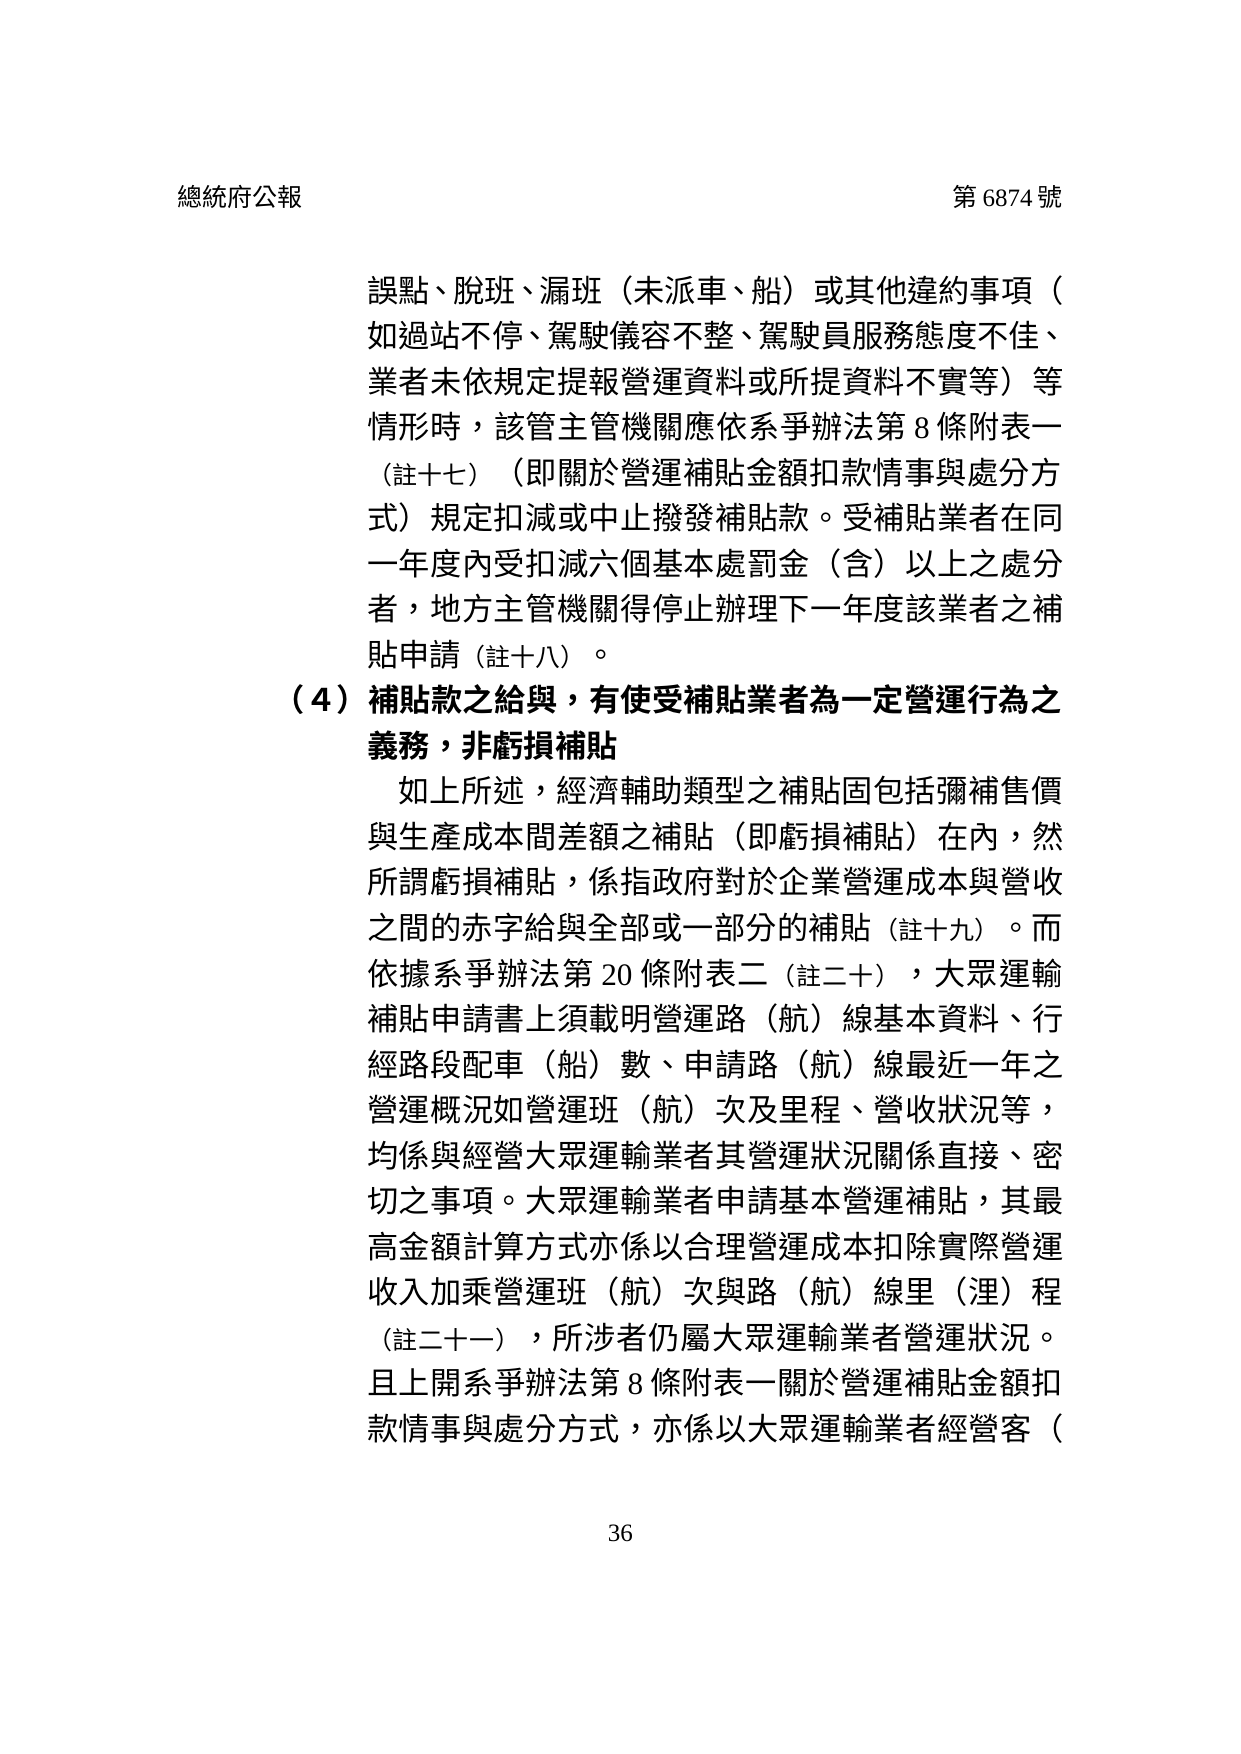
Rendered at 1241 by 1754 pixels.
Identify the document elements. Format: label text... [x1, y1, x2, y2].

text 大眾運輸業者申請營運補貼經核可後，地方主管機關應隨時派員考核補貼計畫之執行情況，受補貼業者對經核定之補貼計畫，如有擅自變更或違反第11條執行管理要點（註十六）之規定者，如發車、船誤點、脫班、漏班（未派車、船）或其他違約事項（如過站不停、駕駛儀容不整、駕駛員服務態度不佳、業者未依規定提報營運資料或所提資料不實等）等情形時，該管主管機關應依系爭辦法第8條附表一（註十七）（即關於營運補貼金額扣款情事與處分方式）規定扣減或中止撥發補貼款。受補貼業者在同一年度內受扣減六個基本處罰金（含）以上之處分者，地方主管機關得停止辦理下一年度該業者之補貼申請（註十八）。 [367, 266, 1063, 676]
text （４）補貼款之給與，有使受補貼業者為一定營運行為之義務，非虧損補貼 [273, 676, 1063, 767]
text 如上所述，經濟輔助類型之補貼固包括彌補售價與生產成本間差額之補貼（即虧損補貼）在內，然所謂虧損補貼，係指政府對於企業營運成本與營收之間的赤字給與全部或一部分的補貼（註十九）。而依據系爭辦法第20條附表二（註二十），大眾運輸補貼申請書上須載明營運路（航）線基本資料、行經路段配車（船）數、申請路（航）線最近一年之營運概況如營運班（航）次及里程、營收狀況等，均係與經營大眾運輸業者其營運狀況關係直接、密切之事項。大眾運輸業者申請基本營運補貼，其最高金額計算方式亦係以合理營運成本扣除實際營運收入加乘營運班（航）次與路（航）線里（浬）程（註二十一），所涉者仍屬大眾運輸業者營運狀況。且上開系爭辦法第8條附表一關於營運補貼金額扣款情事與處分方式，亦係以大眾運輸業者經營客（航）運有無發車（船）誤點、脫班、漏班（為派車、船）或過站不停、駕駛儀容不佳等為其依據，亦均與營運實際項目有直接、密切關係。矧系爭辦法第7條規定，地方主管機關應參考附件規定（註二十二）擬訂申請補貼之路（航）線條件，送由所屬補貼審議委員會審議，其附件除就路線相關事項如行使班、航次數等與里程上限予以規定外，尚就營業績效予以審查，雖就營業利益為負值者優先補助，但業者整體營運狀況如營業利益為正值，仍得考量次予補助。換言之，交通部依系爭辦法所為之大眾運輸補貼，並非係以大眾運輸業者經營虧損為唯一考量，而係參酌業者各項與營運勞務提供有直接、密切關係之因素而為之給付，已非單純之虧損補貼。 [367, 767, 1063, 1449]
